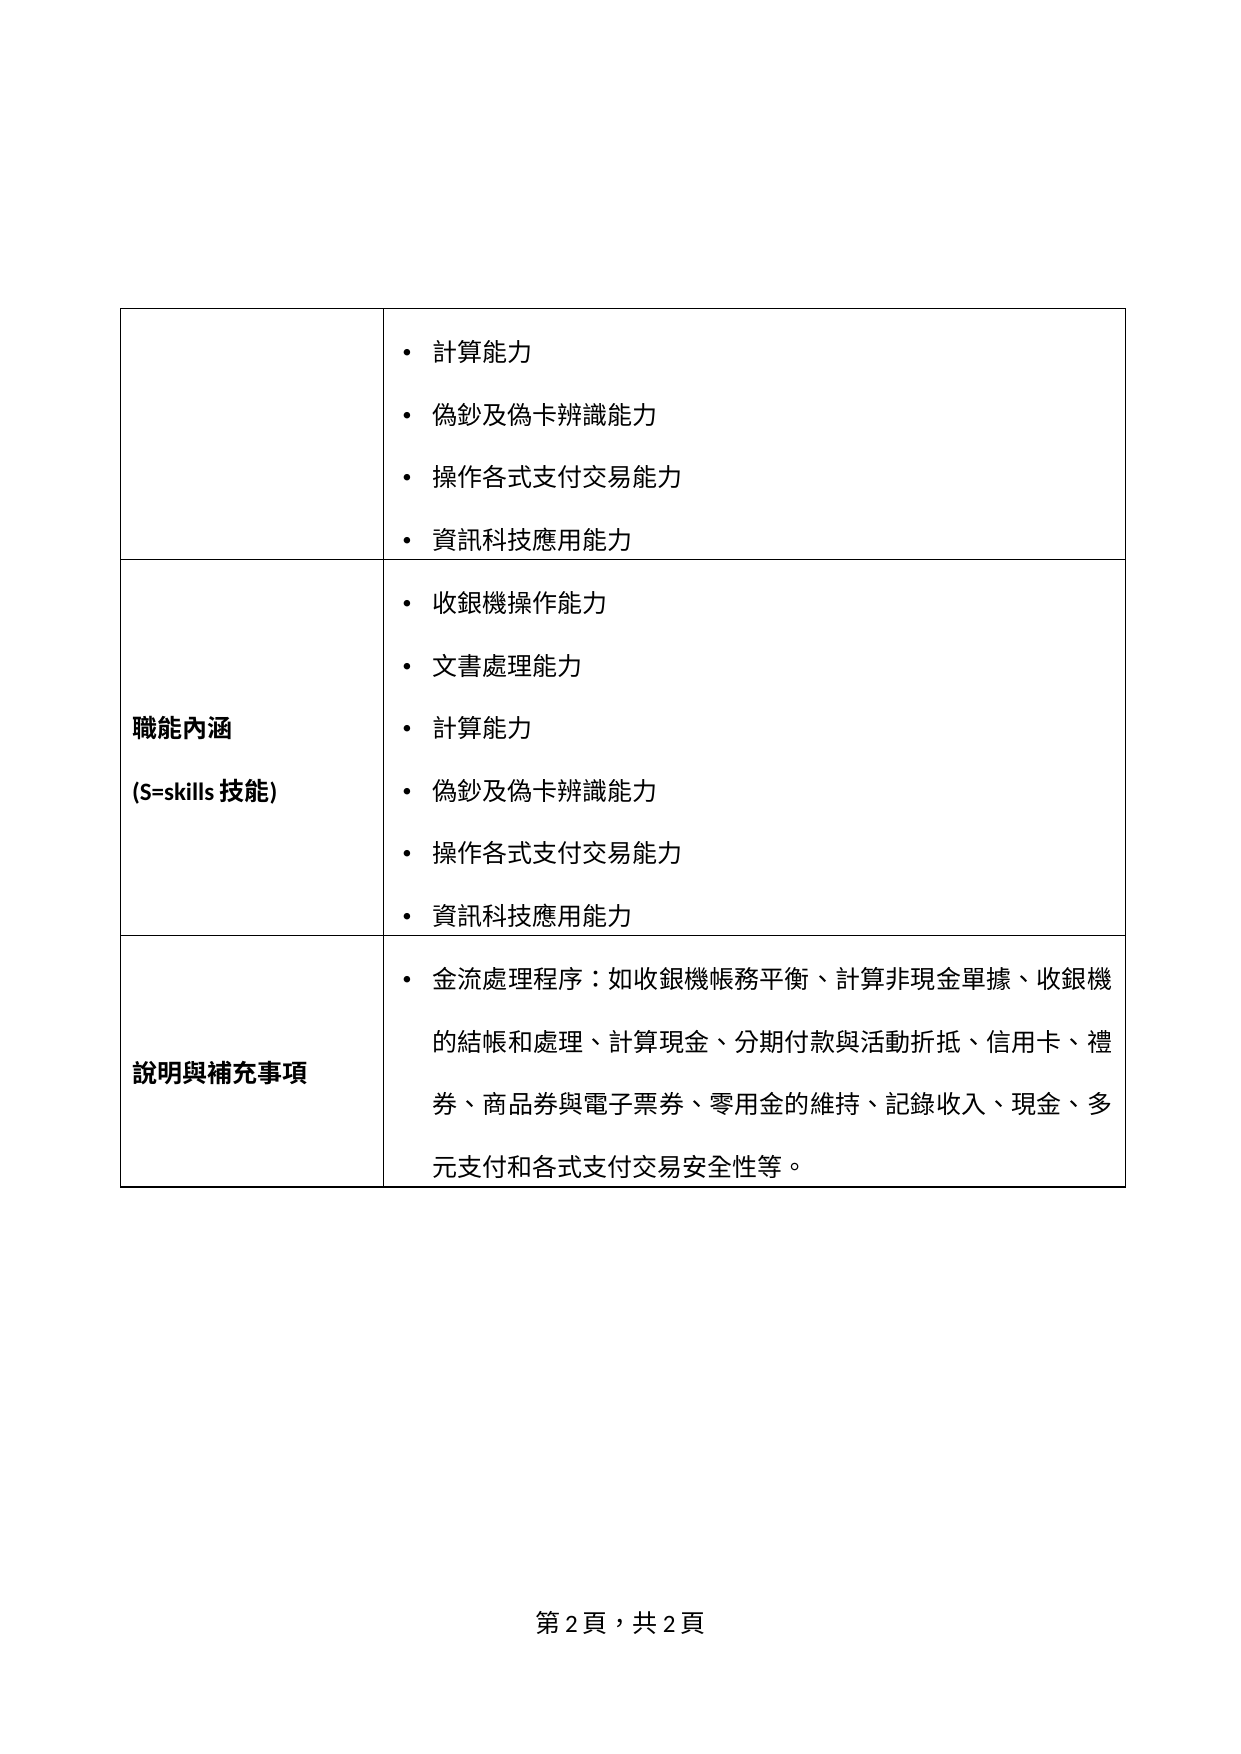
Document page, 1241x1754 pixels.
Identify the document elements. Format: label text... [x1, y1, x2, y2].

table_cell 收銀機操作能力 文書處理能力 計算能力 偽鈔及偽卡辨識能力 操作各式支付交易能力 資訊科技應用能力 [384, 309, 1125, 559]
table_cell 金流處理程序：如收銀機帳務平衡、計算非現金單據、收銀機的結帳和處理、計算現金、分期付款與活動折抵、信用卡、禮券、商品券與電子票券、零用金的維持、記錄收入、現金、多元支付和各式支付交易安全性等。 [384, 936, 1125, 1186]
table_cell 收銀機操作能力 文書處理能力 計算能力 偽鈔及偽卡辨識能力 操作各式支付交易能力 資訊科技應用能力 [384, 560, 1125, 935]
table_cell [121, 309, 383, 559]
table_cell 職能內涵 (S=skills技能) [121, 560, 383, 935]
table_cell 說明與補充事項 [121, 936, 383, 1186]
